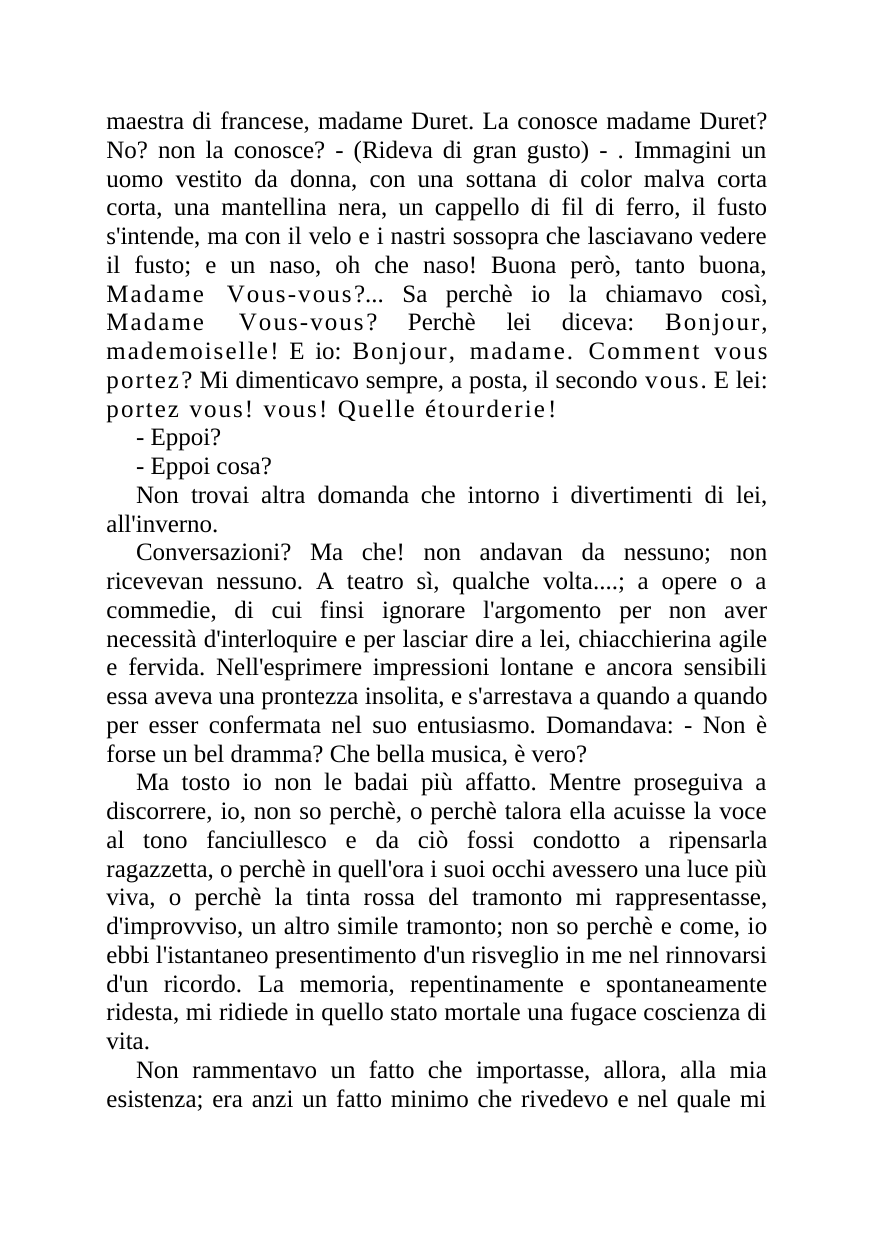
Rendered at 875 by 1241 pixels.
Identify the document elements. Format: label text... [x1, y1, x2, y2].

text - Eppoi? [106, 422, 768, 451]
text Non trovai altra domanda che intorno i divertimenti di lei, all'inverno. [106, 480, 768, 537]
text - Eppoi cosa? [106, 451, 768, 480]
text Non rammentavo un fatto che importasse, allora, alla mia esistenza; era anzi un fatto minimo che rivedevo e nel quale mi [106, 1055, 768, 1112]
text Conversazioni? Ma che! non andavan da nessuno; non ricevevan nessuno. A teatro sì, qualche volta....; a opere o a commedie, di cui finsi ignorare l'argomento per non aver necessità d'interloquire e per lasciar dire a lei, chiacchierina agile e fervida. Nell'esprimere impressioni lontane e ancora sensibili essa aveva una prontezza insolita, e s'arrestava a quando a quando per esser confermata nel suo entusiasmo. Domandava: - Non è forse un bel dramma? Che bella musica, è vero? [106, 537, 768, 767]
text maestra di francese, madame Duret. La conosce madame Duret? No? non la conosce? - (Rideva di gran gusto) - . Immagini un uomo vestito da donna, con una sottana di color malva corta corta, una mantellina nera, un cappello di fil di ferro, il fusto s'intende, ma con il velo e i nastri sossopra che lasciavano vedere il fusto; e un naso, oh che naso! Buona però, tanto buona, Madame Vous-vous?... Sa perchè io la chiamavo così, Madame Vous-vous? Perchè lei diceva: Bonjour, mademoiselle! E io: Bonjour, madame. Comment vous portez? Mi dimenticavo sempre, a posta, il secondo vous. E lei: portez vous! vous! Quelle étourderie! [106, 106, 768, 422]
text Ma tosto io non le badai più affatto. Mentre proseguiva a discorrere, io, non so perchè, o perchè talora ella acuisse la voce al tono fanciullesco e da ciò fossi condotto a ripensarla ragazzetta, o perchè in quell'ora i suoi occhi avessero una luce più viva, o perchè la tinta rossa del tramonto mi rappresentasse, d'improvviso, un altro simile tramonto; non so perchè e come, io ebbi l'istantaneo presentimento d'un risveglio in me nel rinnovarsi d'un ricordo. La memoria, repentinamente e spontaneamente ridesta, mi ridiede in quello stato mortale una fugace coscienza di vita. [106, 767, 768, 1055]
